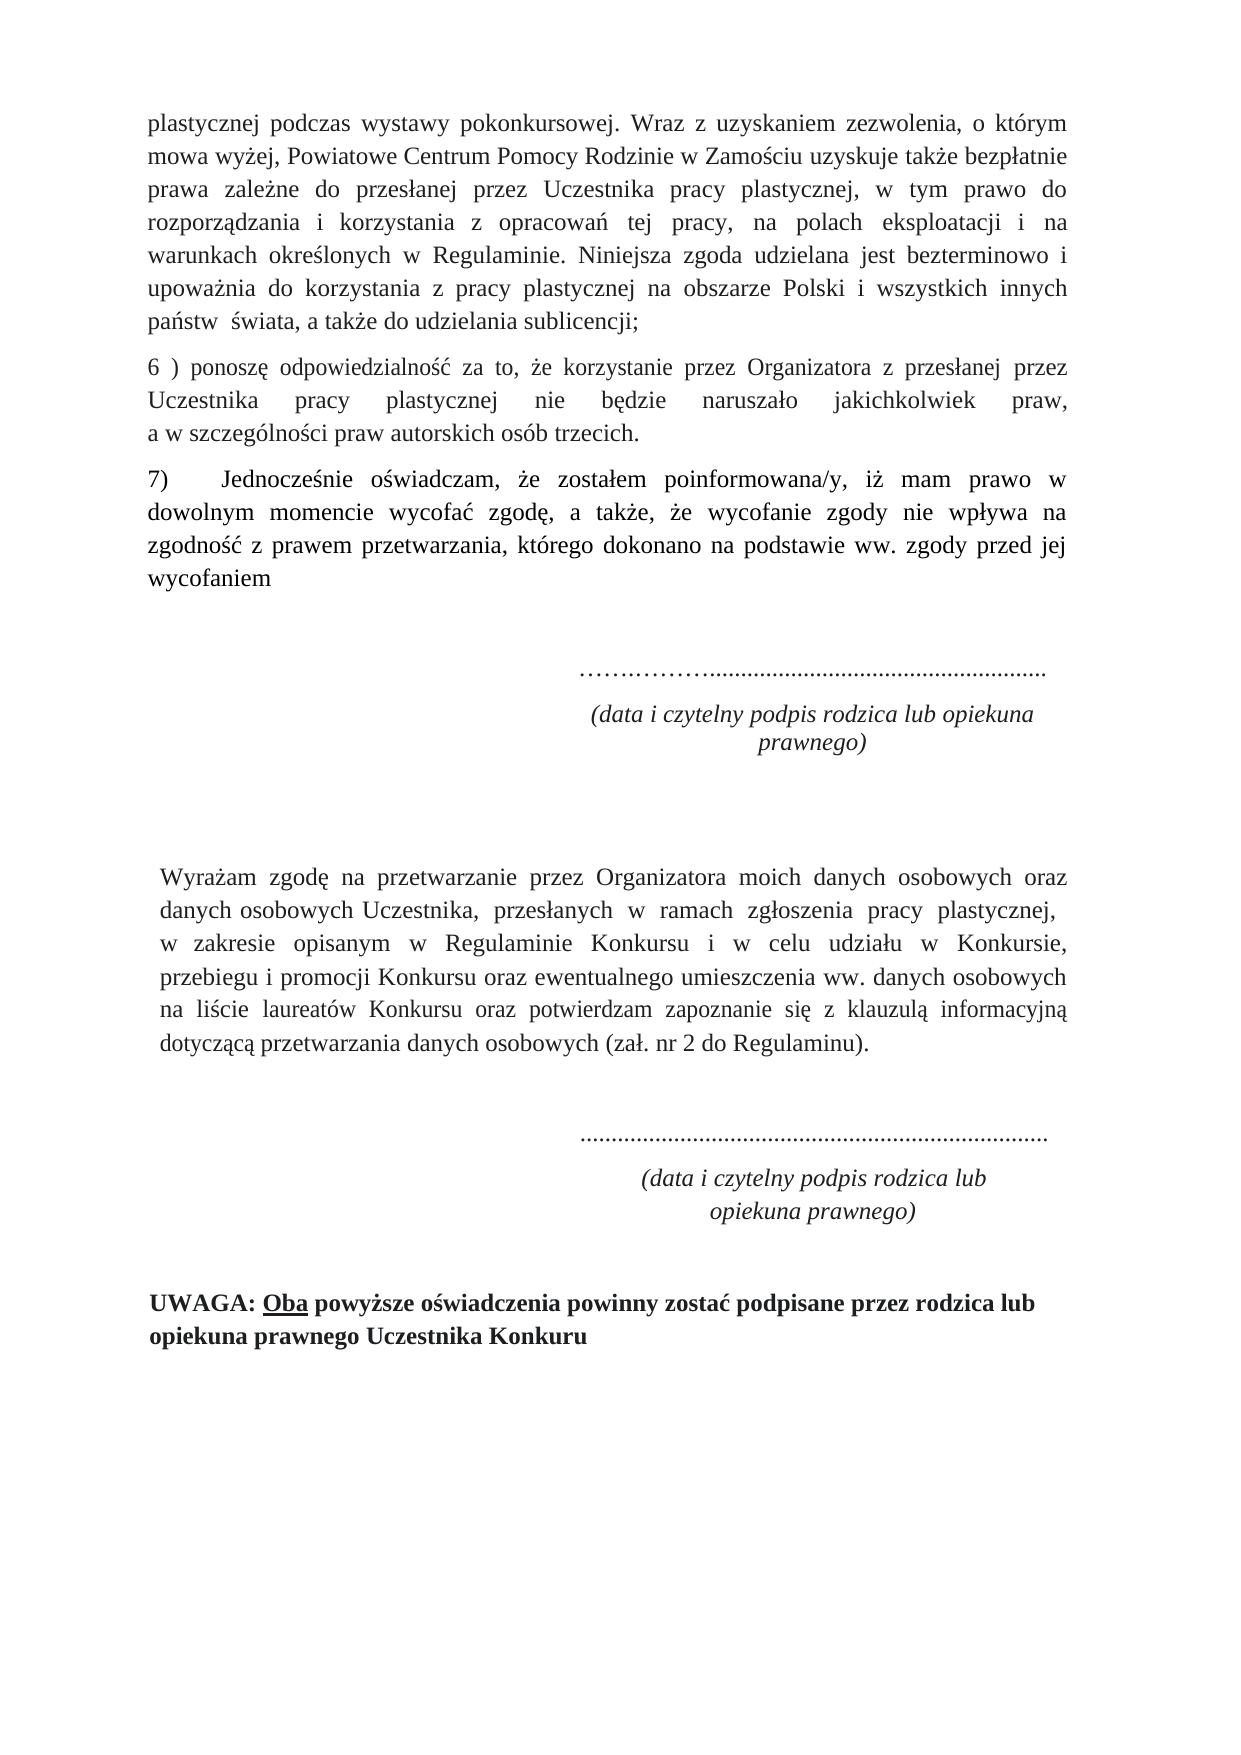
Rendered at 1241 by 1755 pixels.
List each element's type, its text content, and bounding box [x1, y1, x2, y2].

text (data i czytelny podpis rodzica lub opiekuna prawnego) [555, 699, 1071, 756]
text plastycznej podczas wystawy pokonkursowej. Wraz z uzyskaniem zezwolenia, o którym mowa wyżej, Powiatowe Centrum Pomocy Rodzinie w Zamościu uzyskuje także bezpłatnie prawa zależne do przesłanej przez Uczestnika pracy plastycznej, w tym prawo do rozporządzania i korzystania z opracowań tej pracy, na polach eksploatacji i na warunkach określonych w Regulaminie. Niniejsza zgoda udzielana jest bezterminowo i upoważnia do korzystania z pracy plastycznej na obszarze Polski i wszystkich innych państw świata, a także do udzielania sublicencji; [147, 108, 1067, 335]
text 6 ) ponoszę odpowiedzialność za to, że korzystanie przez Organizatora z przesłanej przez Uczestnika pracy plastycznej nie będzie naruszało jakichkolwiek praw, a w szczególności praw autorskich osób trzecich. [147, 352, 1068, 447]
text (data i czytelny podpis rodzica lub opiekuna prawnego) [612, 1163, 1015, 1225]
text UWAGA: Oba powyższe oświadczenia powinny zostać podpisane przez rodzica lub opiekuna prawnego Uczestnika Konkuru [149, 1288, 1067, 1350]
text Wyrażam zgodę na przetwarzanie przez Organizatora moich danych osobowych oraz danych osobowych Uczestnika, przesłanych w ramach zgłoszenia pracy plastycznej, w zakresie opisanym w Regulaminie Konkursu i w celu udziału w Konkursie, przebiegu i promocji Konkursu oraz ewentualnego umieszczenia ww. danych osobowych na liście laureatów Konkursu oraz potwierdzam zapoznanie się z klauzulą informacyjną dotyczącą przetwarzania danych osobowych (zał. nr 2 do Regulaminu). [159, 862, 1068, 1056]
text …….………...................................................... [555, 653, 1069, 682]
text 7) Jednocześnie oświadczam, że zostałem poinformowana/y, iż mam prawo w dowolnym momencie wycofać zgodę, a także, że wycofanie zgody nie wpływa na zgodność z prawem przetwarzania, którego dokonano na podstawie ww. zgody przed jej wycofaniem [147, 464, 1068, 592]
text ........................................................................... [555, 1118, 1072, 1147]
